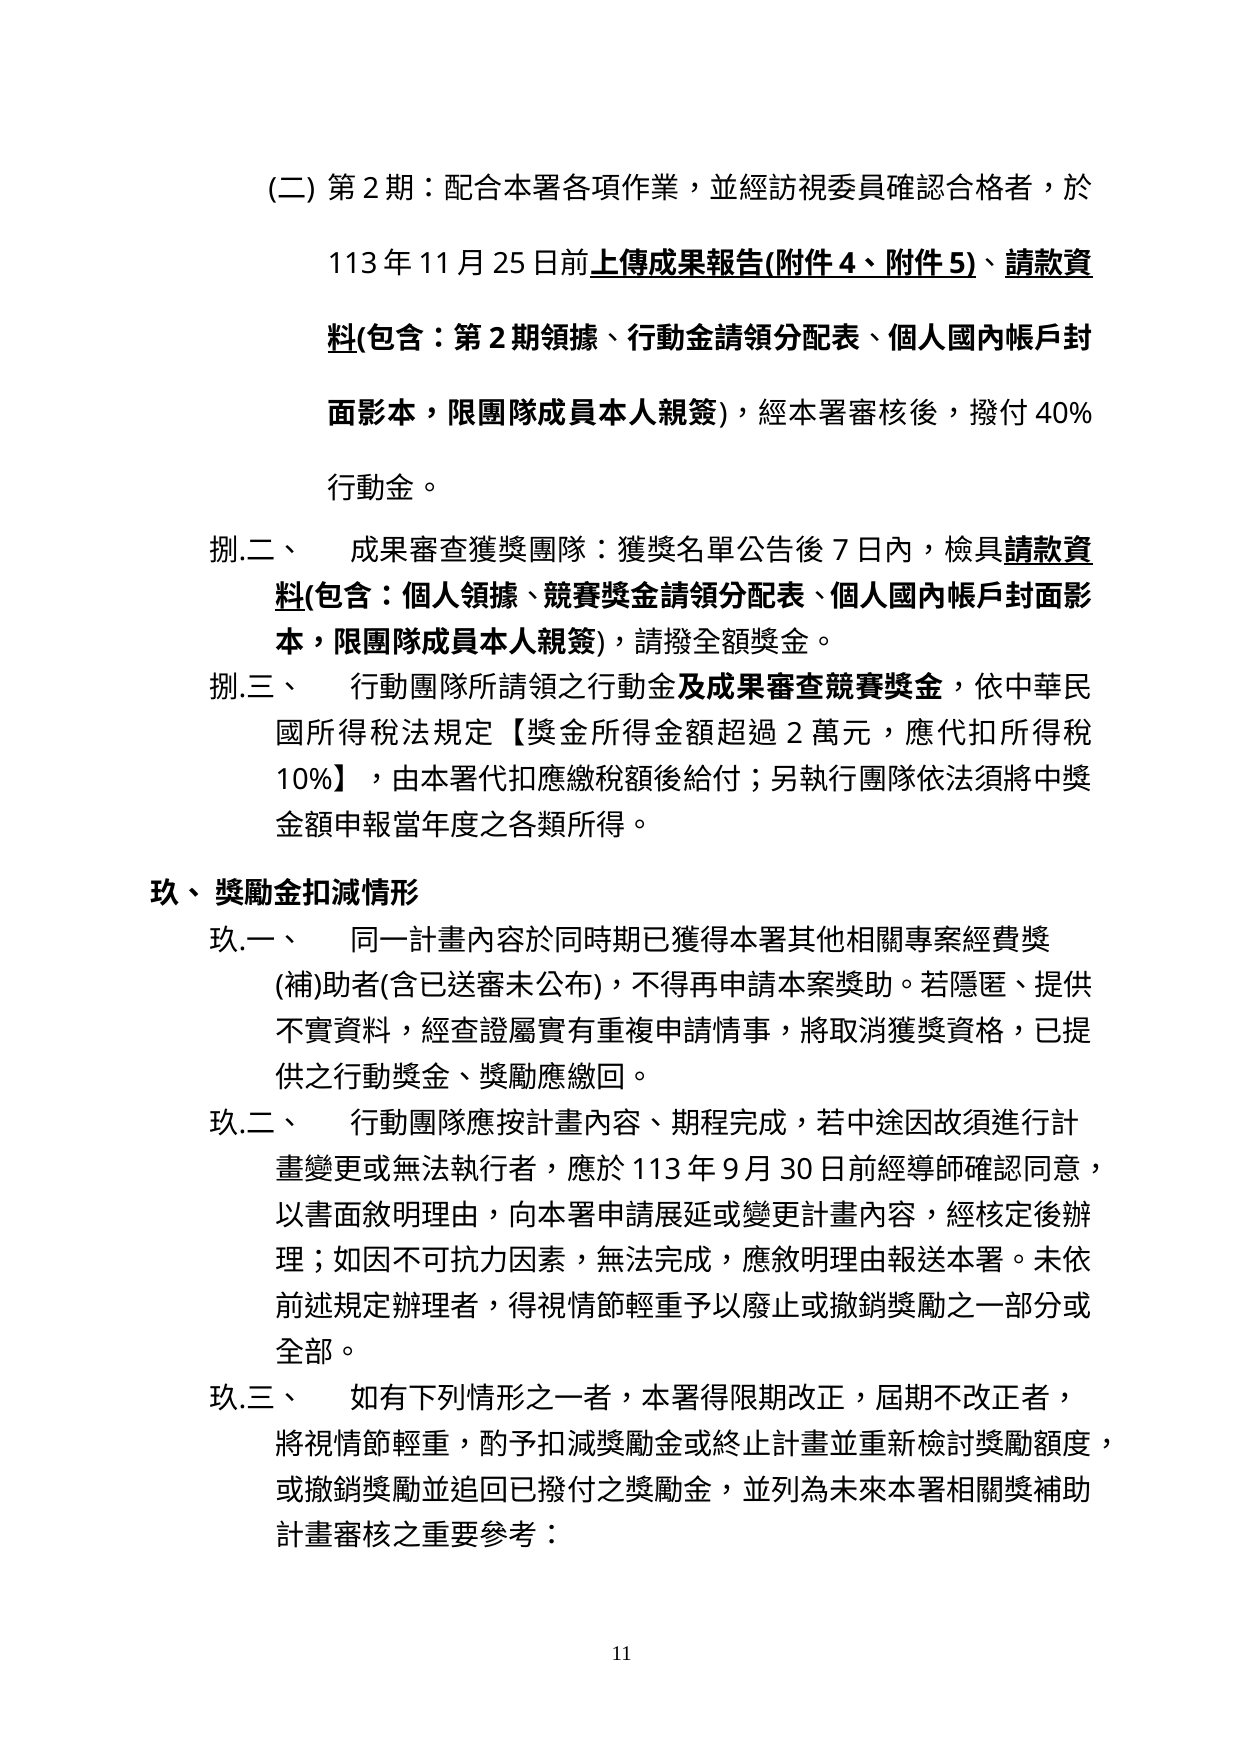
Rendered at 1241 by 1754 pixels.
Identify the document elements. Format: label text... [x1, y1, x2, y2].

list 同一計畫內容於同時期已獲得本署其他相關專案經費獎(補)助者(含已送審未公布)，不得再申請本案獎助。若隱匿、提供不實資料，經查證屬實有重複申請情事，將取消獲獎資格，已提供之行動獎金、獎勵應繳回。 [209, 913, 1093, 1097]
list 如有下列情形之一者，本署得限期改正，屆期不改正者，將視情節輕重，酌予扣減獎勵金或終止計畫並重新檢討獎勵額度，或撤銷獎勵並追回已撥付之獎勵金，並列為未來本署相關獎補助計畫審核之重要參考： [209, 1372, 1093, 1555]
list 行動團隊所請領之行動金及成果審查競賽獎金，依中華民國所得稅法規定【獎金所得金額超過2萬元，應代扣所得稅10%】，由本署代扣應繳稅額後給付；另執行團隊依法須將中獎金額申報當年度之各類所得。 [209, 661, 1093, 844]
list 行動團隊應按計畫內容、期程完成，若中途因故須進行計畫變更或無法執行者，應於113年9月30日前經導師確認同意，以書面敘明理由，向本署申請展延或變更計畫內容，經核定後辦理；如因不可抗力因素，無法完成，應敘明理由報送本署。未依前述規定辦理者，得視情節輕重予以廢止或撤銷獎勵之一部分或全部。 [209, 1097, 1093, 1372]
list 成果審查獲獎團隊：獲獎名單公告後7日內，檢具請款資料(包含：個人領據、競賽獎金請領分配表、個人國內帳戶封面影本，限團隊成員本人親簽)，請撥全額獎金。 [209, 524, 1093, 661]
list 獎勵金扣減情形 [150, 863, 1093, 913]
list 第2期：配合本署各項作業，並經訪視委員確認合格者，於113年11月25日前上傳成果報告(附件4、附件5)、請款資料(包含：第2期領據、行動金請領分配表、個人國內帳戶封面影本，限團隊成員本人親簽)，經本署審核後，撥付40%行動金。 [268, 149, 1093, 524]
